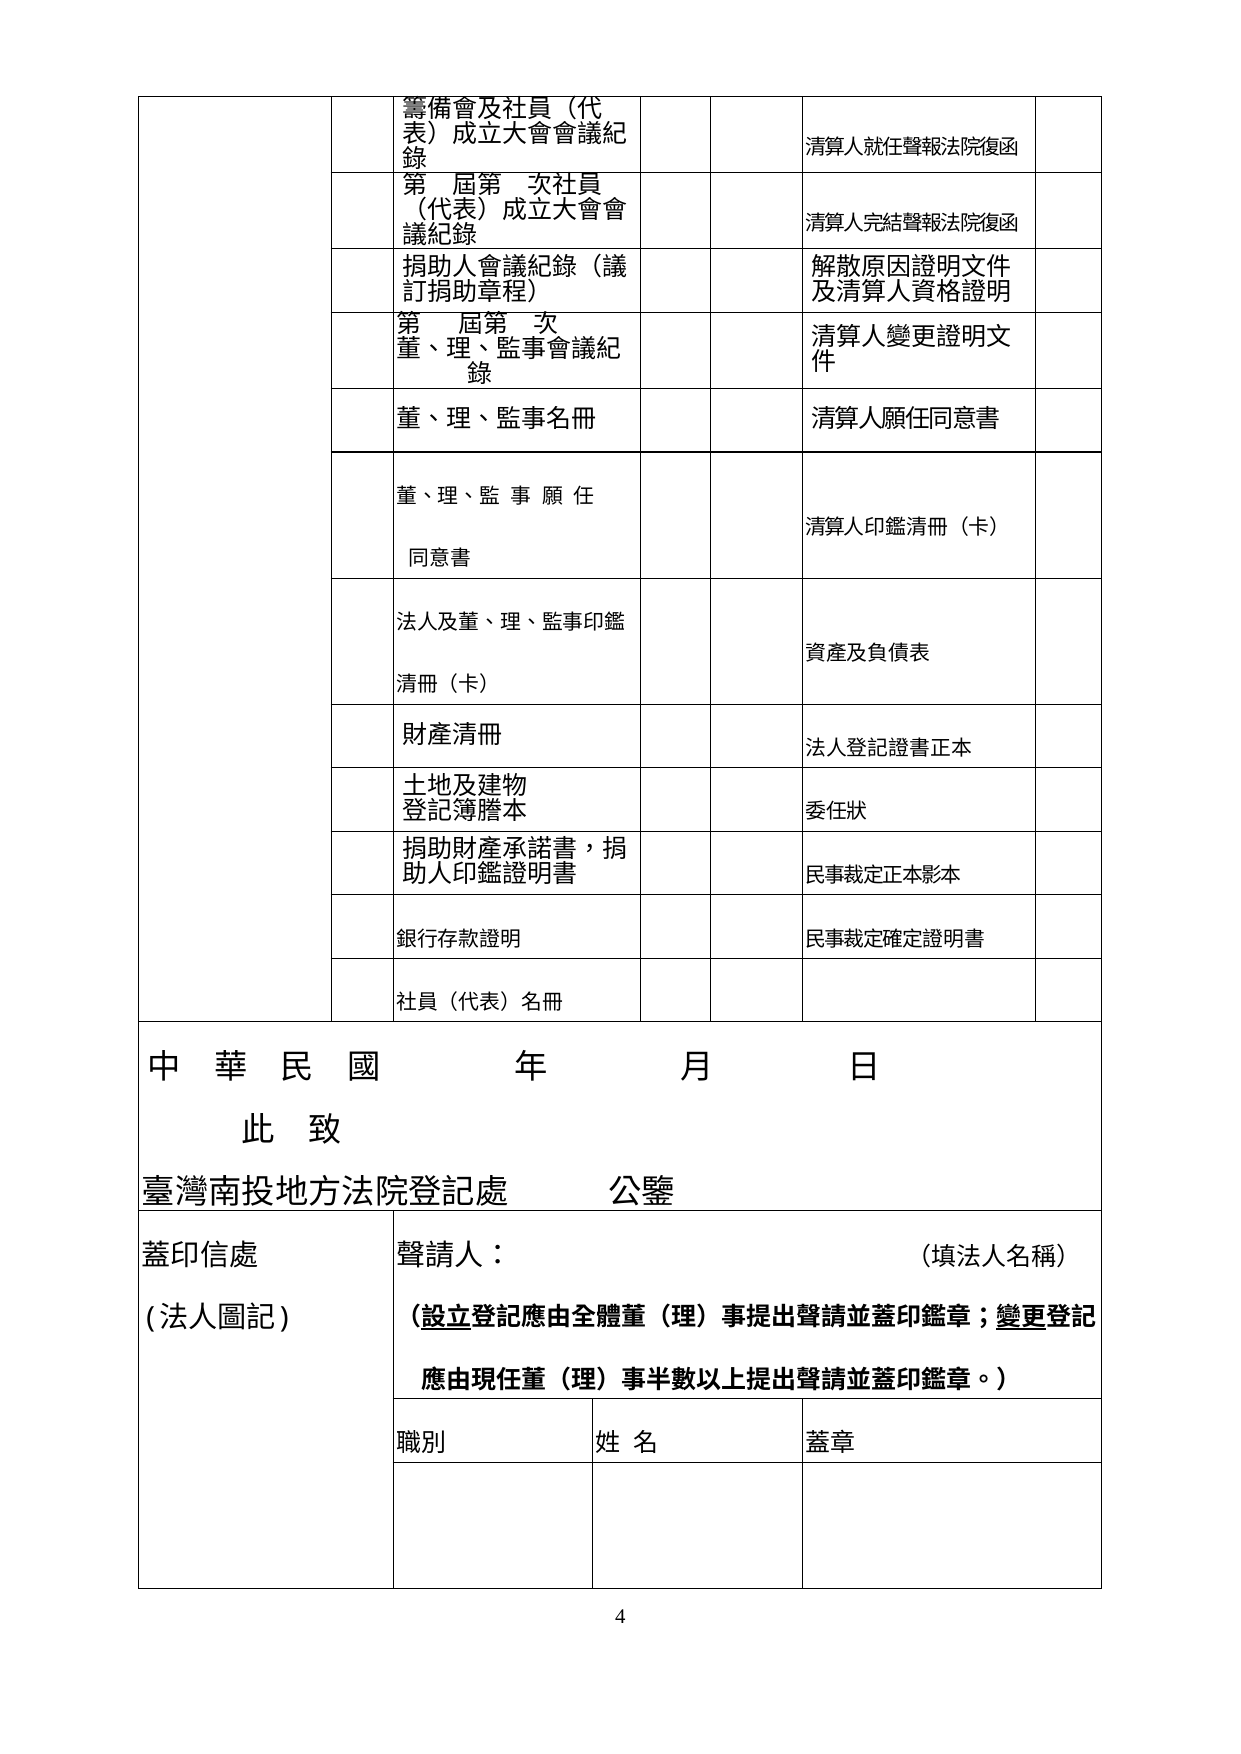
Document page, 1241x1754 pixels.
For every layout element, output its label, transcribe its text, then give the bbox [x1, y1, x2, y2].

table_cell [332, 579, 393, 703]
table_cell [641, 249, 710, 312]
table_cell [332, 97, 393, 172]
table_cell 捐助財產承諾書，捐助人印鑑證明書 [394, 832, 640, 894]
table_cell [711, 453, 802, 577]
table_cell [394, 1463, 592, 1588]
table_cell 聲請人： （填法人名稱） （設立登記應由全體董（理）事提出聲請並蓋印鑑章；變更登記應由現任董（理）事半數以上提出聲請並蓋印鑑章。） [394, 1211, 1101, 1398]
table_cell 清算人就任聲報法院復函 [803, 97, 1035, 172]
table_cell [593, 1463, 802, 1588]
table_cell [332, 768, 393, 831]
table_cell 董、理、監 事 願 任 同意書 [394, 453, 640, 577]
table_cell [711, 249, 802, 312]
table_cell [641, 832, 710, 894]
table_cell [711, 97, 802, 172]
table_cell [711, 579, 802, 703]
table_cell 法人及董、理、監事印鑑清冊（卡） [394, 579, 640, 703]
table_cell 清算人變更證明文件 [803, 313, 1035, 388]
table_cell [1036, 579, 1101, 703]
table_cell [641, 959, 710, 1021]
table_cell [332, 895, 393, 958]
table_cell [332, 313, 393, 388]
table_cell [139, 97, 331, 1021]
table_cell 清算人完結聲報法院復函 [803, 173, 1035, 248]
table_cell [641, 453, 710, 577]
table_cell [711, 173, 802, 248]
table_cell [641, 173, 710, 248]
table_cell 第 屆第 次社員（代表）成立大會會議紀錄 [394, 173, 640, 248]
table_cell 資產及負債表 [803, 579, 1035, 703]
table_cell [332, 173, 393, 248]
table_cell [1036, 249, 1101, 312]
table_cell [1036, 768, 1101, 831]
table_cell [1036, 959, 1101, 1021]
table_cell [711, 768, 802, 831]
table_cell 財產清冊 [394, 705, 640, 767]
table_cell 捐助人會議紀錄（議訂捐助章程） [394, 249, 640, 312]
table_cell 董、理、監事名冊 [394, 389, 640, 451]
table_cell 蓋章 [803, 1399, 1101, 1462]
table_cell 蓋印信處 (法人圖記) [139, 1211, 393, 1588]
table_cell 民事裁定確定證明書 [803, 895, 1035, 958]
table_cell [711, 705, 802, 767]
table_cell 清算人願任同意書 [803, 389, 1035, 451]
table_cell [1036, 97, 1101, 172]
table_cell [1036, 705, 1101, 767]
table_cell [1036, 895, 1101, 958]
table_cell 清算人印鑑清冊（卡） [803, 453, 1035, 577]
table_cell 社員（代表）名冊 [394, 959, 640, 1021]
table_cell 銀行存款證明 [394, 895, 640, 958]
table_cell [711, 389, 802, 451]
table_cell 法人登記證書正本 [803, 705, 1035, 767]
table_cell [803, 1463, 1101, 1588]
table_cell [641, 97, 710, 172]
table_cell 第 屆第 次 董、理、監事會議紀錄 [394, 313, 640, 388]
table_cell [1036, 313, 1101, 388]
table_cell [641, 895, 710, 958]
table_cell 職別 [394, 1399, 592, 1462]
table_cell [641, 705, 710, 767]
table_cell [711, 832, 802, 894]
table_cell [332, 832, 393, 894]
table_cell [1036, 173, 1101, 248]
table_cell [1036, 832, 1101, 894]
table_cell [332, 389, 393, 451]
table_cell [711, 313, 802, 388]
table_cell [641, 579, 710, 703]
table_cell 籌備會及社員（代表）成立大會會議紀錄 [394, 97, 640, 172]
table_cell 解散原因證明文件及清算人資格證明 [803, 249, 1035, 312]
table_cell 民事裁定正本影本 [803, 832, 1035, 894]
table_cell 委任狀 [803, 768, 1035, 831]
table_cell [332, 705, 393, 767]
table_cell [332, 453, 393, 577]
table_cell [641, 768, 710, 831]
table_cell [1036, 453, 1101, 577]
table_cell [641, 313, 710, 388]
table_cell 姓 名 [593, 1399, 802, 1462]
table_cell [332, 249, 393, 312]
table_cell [332, 959, 393, 1021]
table_cell [641, 389, 710, 451]
table_cell [803, 959, 1035, 1021]
table_cell [711, 959, 802, 1021]
table_cell [711, 895, 802, 958]
table_cell 中 華 民 國 年 月 日 此 致 臺灣南投地方法院登記處 公鑒 [139, 1022, 1101, 1210]
table_cell [1036, 389, 1101, 451]
table_cell 土地及建物 登記簿謄本 [394, 768, 640, 831]
